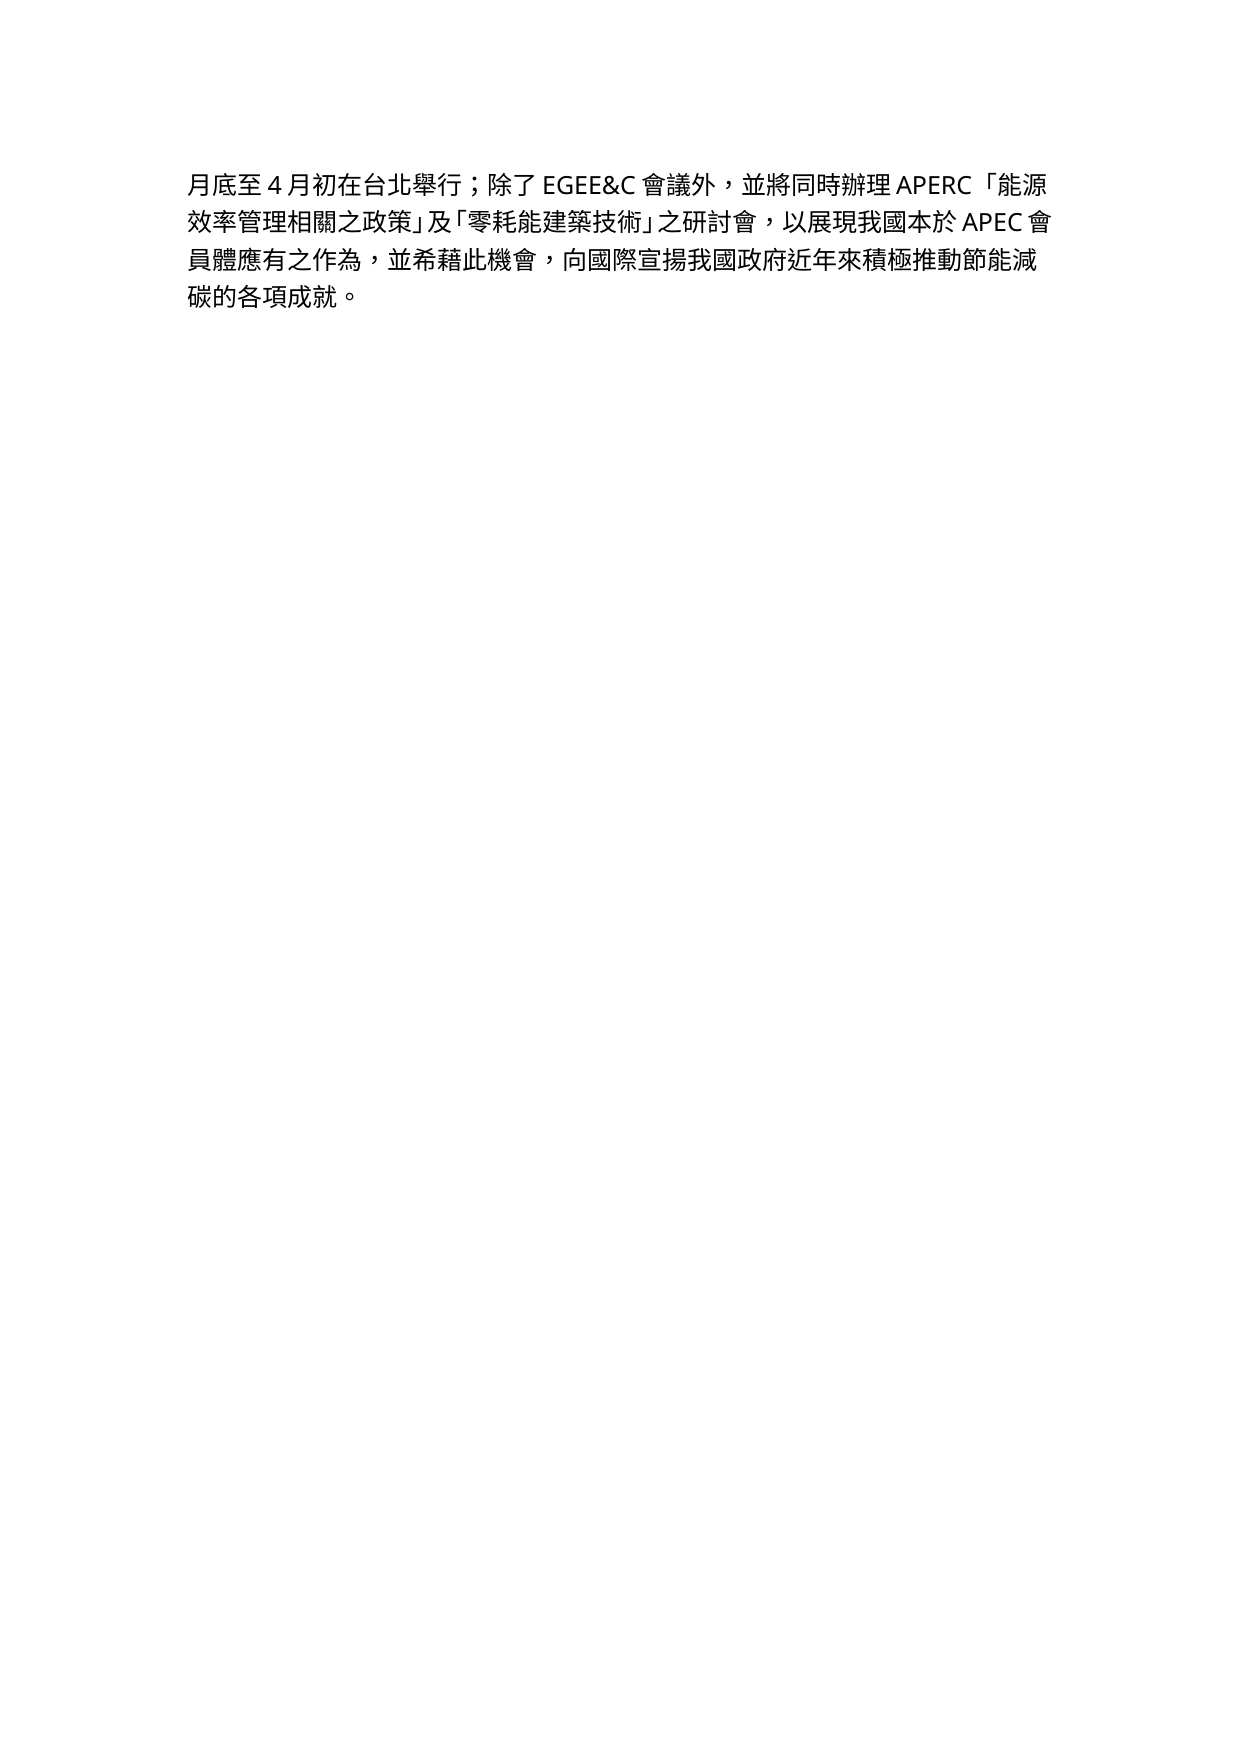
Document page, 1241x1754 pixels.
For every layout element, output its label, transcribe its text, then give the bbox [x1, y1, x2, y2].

text 月底至4月初在台北舉行；除了EGEE&C會議外，並將同時辦理APERC「能源效率管理相關之政策」及「零耗能建築技術」之研討會，以展現我國本於APEC會員體應有之作為，並希藉此機會，向國際宣揚我國政府近年來積極推動節能減碳的各項成就。 [187, 164, 1053, 314]
